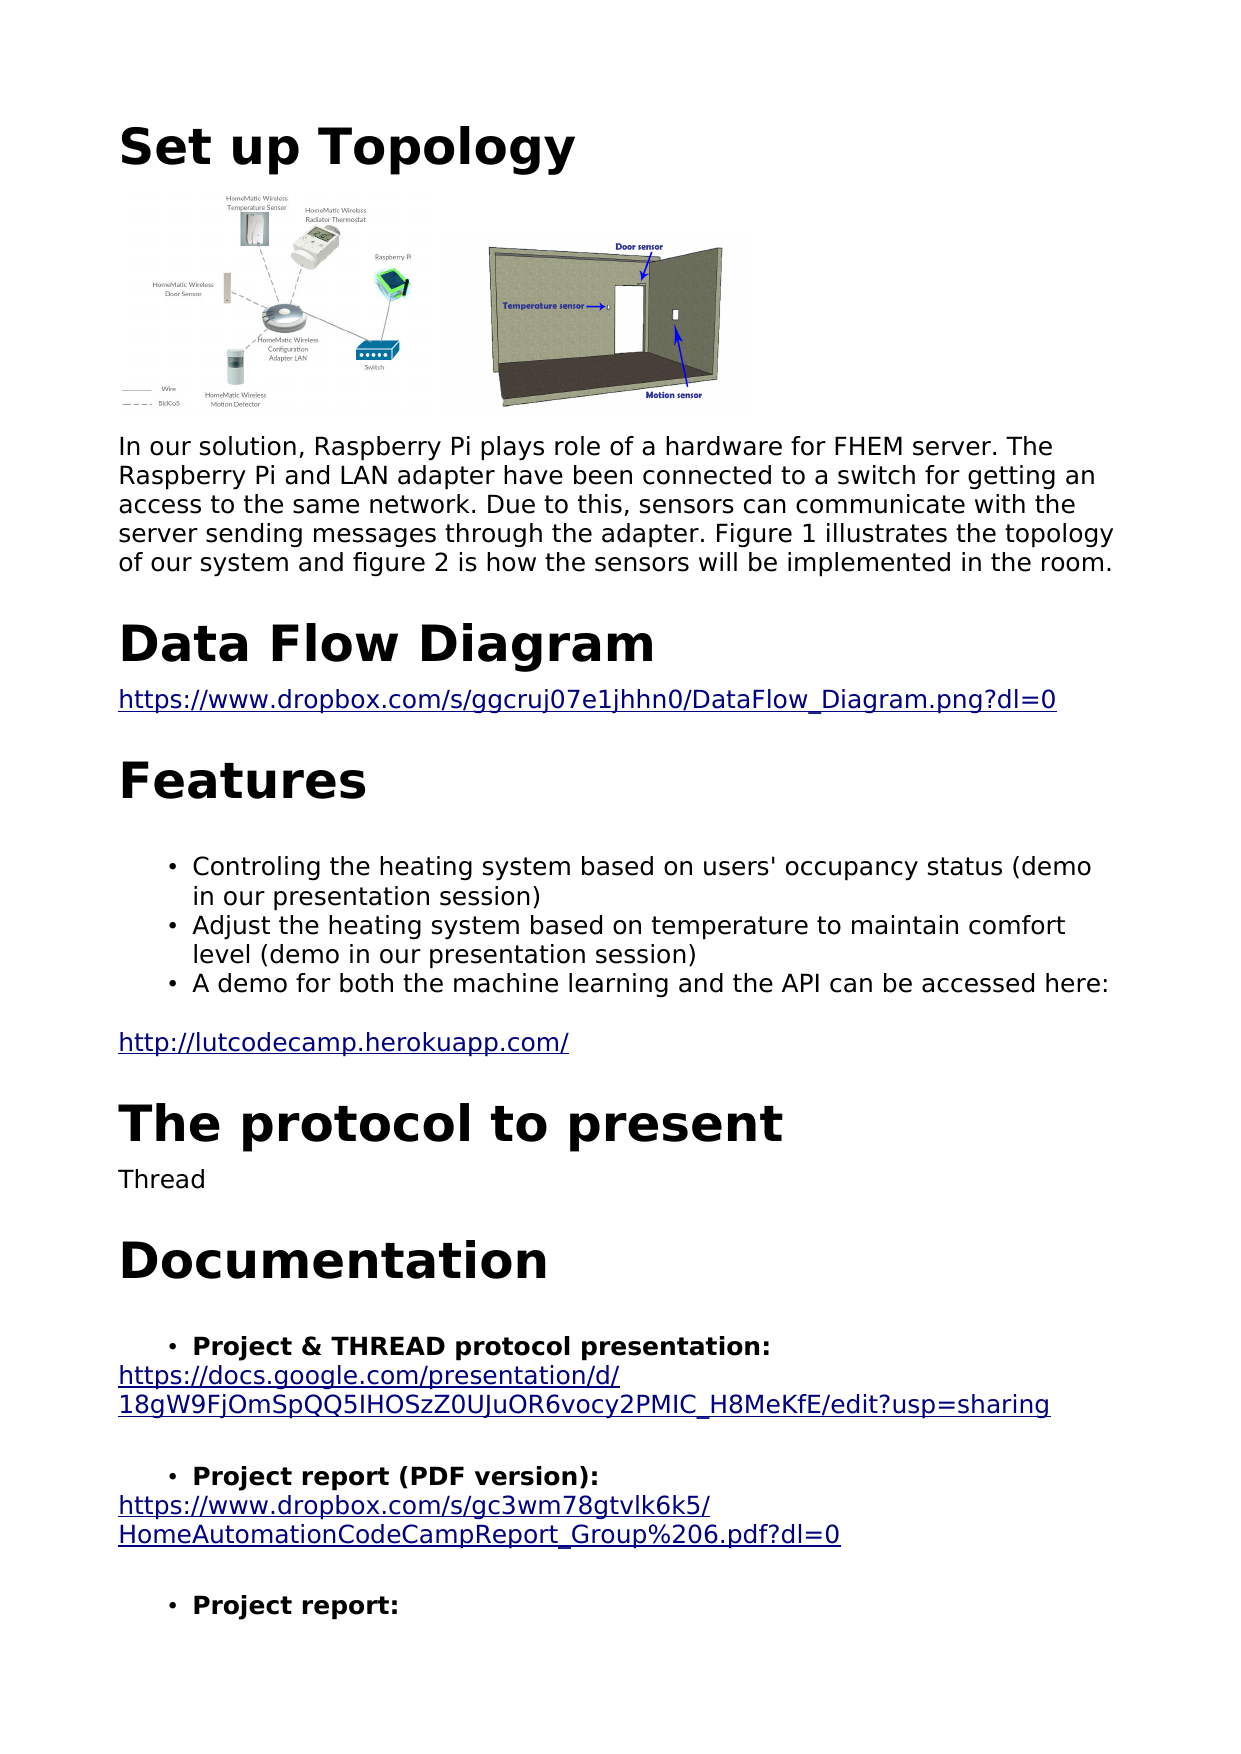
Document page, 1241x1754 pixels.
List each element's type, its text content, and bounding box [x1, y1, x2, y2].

list Project report: [177, 1591, 1122, 1620]
picture [438, 234, 752, 414]
text https://www.dropbox.com/s/ggcruj07e1jhhn0/DataFlow_Diagram.png?dl=0 [118, 686, 1122, 715]
list A demo for both the machine learning and the API can be accessed here: [177, 969, 1122, 998]
list Project report (PDF version): [177, 1462, 1122, 1491]
text https://www.dropbox.com/s/gc3wm78gtvlk6k5/HomeAutomationCodeCampReport_Group%206.pdf?dl=0 [118, 1491, 1122, 1549]
subtitle Data Flow Diagram [118, 615, 1122, 673]
text Thread [118, 1165, 1122, 1194]
list Controling the heating system based on users' occupancy status (demo in our presentation session) [177, 853, 1122, 911]
list Project & THREAD protocol presentation: [177, 1332, 1122, 1361]
text In our solution, Raspberry Pi plays role of a hardware for FHEM server. The Raspberry Pi and LAN adapter have been connected to a switch for getting an access to the same network. Due to this, sensors can communicate with the server sending messages through the adapter. Figure 1 illustrates the topology of our system and figure 2 is how the sensors will be implemented in the room. [118, 432, 1122, 577]
picture [118, 188, 431, 414]
subtitle Documentation [118, 1232, 1122, 1290]
text http://lutcodecamp.herokuapp.com/ [118, 1028, 1122, 1057]
list Adjust the heating system based on temperature to maintain comfort level (demo in our presentation session) [177, 911, 1122, 969]
subtitle Set up Topology [118, 118, 1122, 176]
subtitle The protocol to present [118, 1094, 1122, 1153]
text https://docs.google.com/presentation/d/18gW9FjOmSpQQ5IHOSzZ0UJuOR6vocy2PMIC_H8MeKfE/edit?usp=sharing [118, 1361, 1122, 1420]
subtitle Features [118, 752, 1122, 811]
